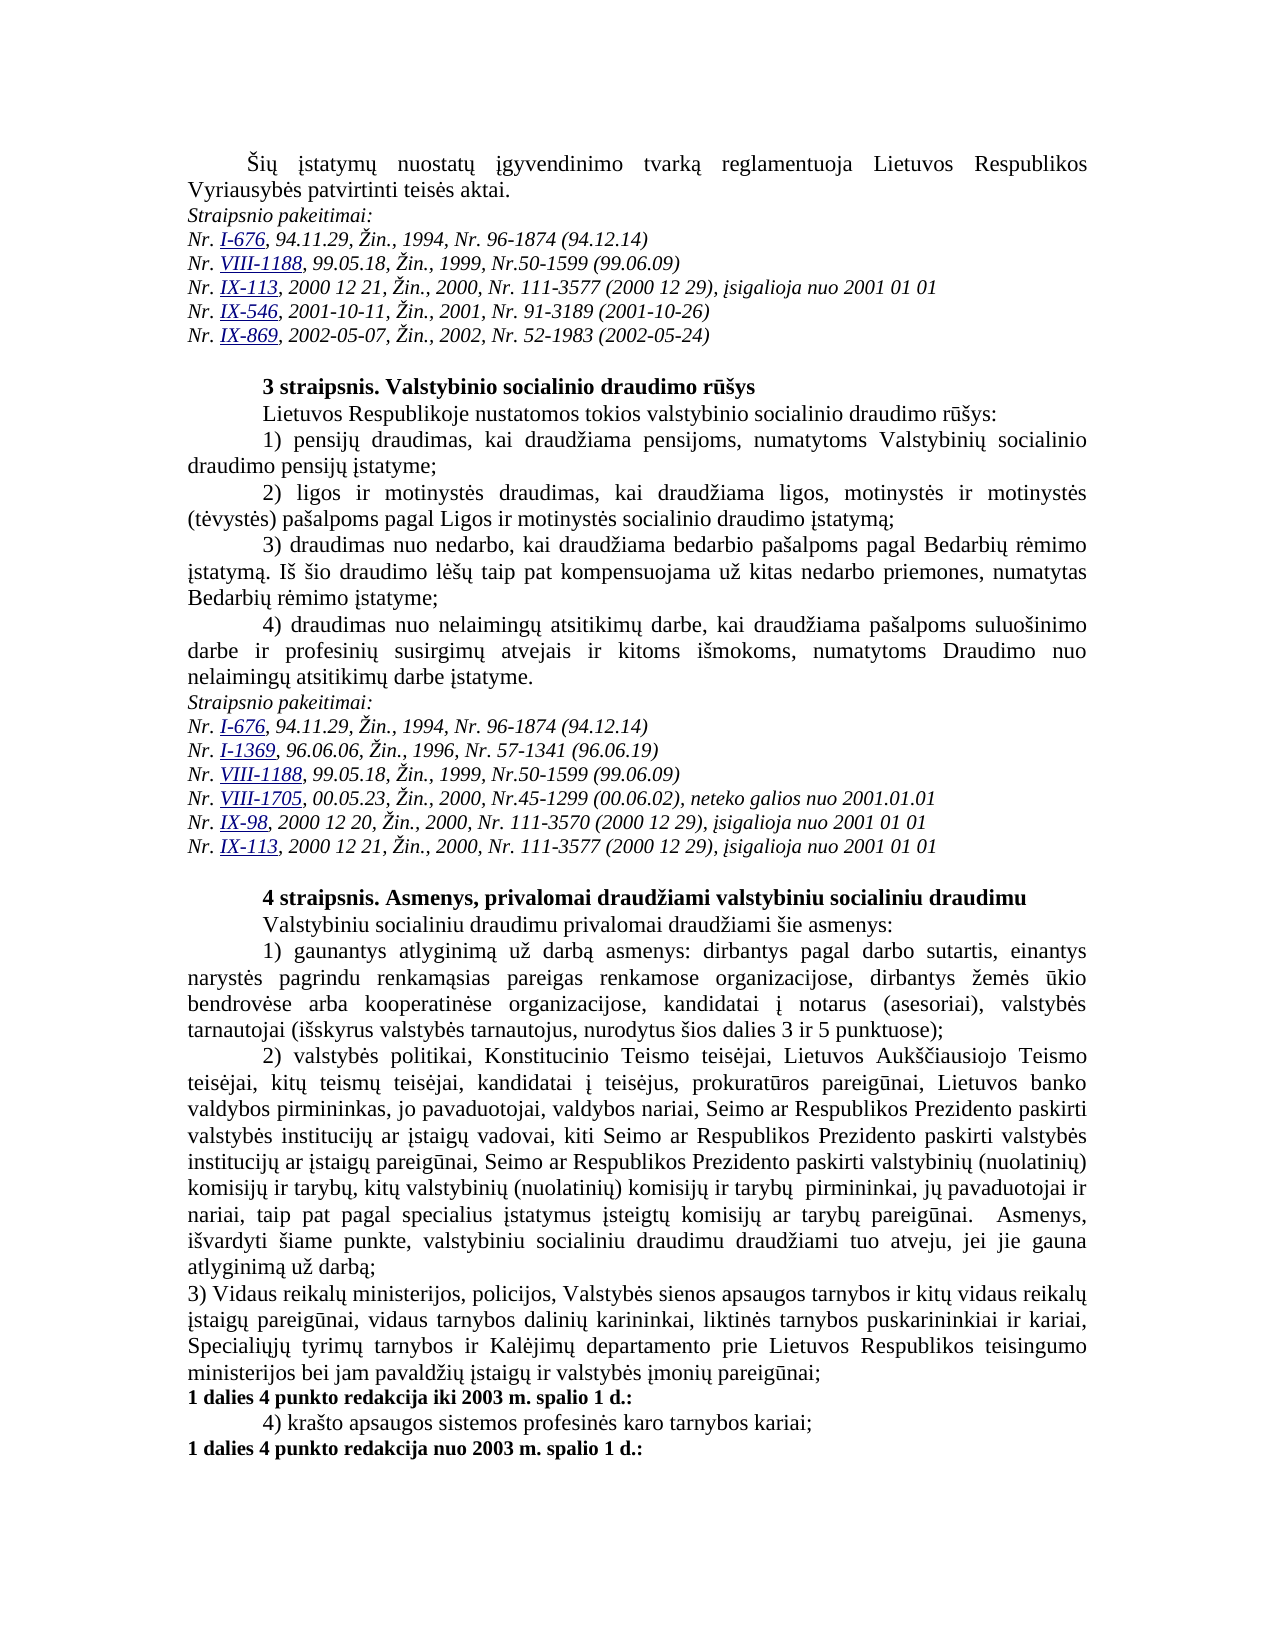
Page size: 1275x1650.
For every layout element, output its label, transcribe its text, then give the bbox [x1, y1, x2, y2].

text Šių įstatymų nuostatų įgyvendinimo tvarką reglamentuoja Lietuvos Respublikos Vyriausybės patvirtinti teisės aktai. [187, 150, 1088, 203]
text Nr. IX-113, 2000 12 21, Žin., 2000, Nr. 111-3577 (2000 12 29), įsigalioja nuo 2001 01 01 [187, 834, 1088, 858]
text Valstybiniu socialiniu draudimu privalomai draudžiami šie asmenys: [187, 911, 1088, 937]
text 4 straipsnis. Asmenys, privalomai draudžiami valstybiniu socialiniu draudimu [187, 884, 1088, 911]
text 4) draudimas nuo nelaimingų atsitikimų darbe, kai draudžiama pašalpoms suluošinimo darbe ir profesinių susirgimų atvejais ir kitoms išmokoms, numatytoms Draudimo nuo nelaimingų atsitikimų darbe įstatyme. [187, 611, 1088, 690]
text Nr. I-676, 94.11.29, Žin., 1994, Nr. 96-1874 (94.12.14) [187, 227, 1088, 251]
text 4) krašto apsaugos sistemos profesinės karo tarnybos kariai; [187, 1409, 1088, 1436]
text 3) Vidaus reikalų ministerijos, policijos, Valstybės sienos apsaugos tarnybos ir kitų vidaus reikalų įstaigų pareigūnai, vidaus tarnybos dalinių karininkai, liktinės tarnybos puskarininkiai ir kariai, Specialiųjų tyrimų tarnybos ir Kalėjimų departamento prie Lietuvos Respublikos teisingumo ministerijos bei jam pavaldžių įstaigų ir valstybės įmonių pareigūnai; [187, 1280, 1088, 1385]
text Nr. I-676, 94.11.29, Žin., 1994, Nr. 96-1874 (94.12.14) [187, 714, 1088, 738]
text Straipsnio pakeitimai: [187, 690, 1088, 714]
text Nr. I-1369, 96.06.06, Žin., 1996, Nr. 57-1341 (96.06.19) [187, 738, 1088, 762]
text 2) valstybės politikai, Konstitucinio Teismo teisėjai, Lietuvos Aukščiausiojo Teismo teisėjai, kitų teismų teisėjai, kandidatai į teisėjus, prokuratūros pareigūnai, Lietuvos banko valdybos pirmininkas, jo pavaduotojai, valdybos nariai, Seimo ar Respublikos Prezidento paskirti valstybės institucijų ar įstaigų vadovai, kiti Seimo ar Respublikos Prezidento paskirti valstybės institucijų ar įstaigų pareigūnai, Seimo ar Respublikos Prezidento paskirti valstybinių (nuolatinių) komisijų ir tarybų, kitų valstybinių (nuolatinių) komisijų ir tarybų pirmininkai, jų pavaduotojai ir nariai, taip pat pagal specialius įstatymus įsteigtų komisijų ar tarybų pareigūnai. Asmenys, išvardyti šiame punkte, valstybiniu socialiniu draudimu draudžiami tuo atveju, jei jie gauna atlyginimą už darbą; [187, 1043, 1088, 1280]
text Lietuvos Respublikoje nustatomos tokios valstybinio socialinio draudimo rūšys: [187, 400, 1088, 426]
text Nr. IX-113, 2000 12 21, Žin., 2000, Nr. 111-3577 (2000 12 29), įsigalioja nuo 2001 01 01 [187, 275, 1088, 299]
text 1) gaunantys atlyginimą už darbą asmenys: dirbantys pagal darbo sutartis, einantys narystės pagrindu renkamąsias pareigas renkamose organizacijose, dirbantys žemės ūkio bendrovėse arba kooperatinėse organizacijose, kandidatai į notarus (asesoriai), valstybės tarnautojai (išskyrus valstybės tarnautojus, nurodytus šios dalies 3 ir 5 punktuose); [187, 937, 1088, 1043]
text Nr. IX-546, 2001-10-11, Žin., 2001, Nr. 91-3189 (2001-10-26) [187, 299, 1088, 323]
text Nr. VIII-1705, 00.05.23, Žin., 2000, Nr.45-1299 (00.06.02), neteko galios nuo 2001.01.01 [187, 786, 1088, 810]
text 1 dalies 4 punkto redakcija iki 2003 m. spalio 1 d.: [187, 1385, 1088, 1409]
text Nr. VIII-1188, 99.05.18, Žin., 1999, Nr.50-1599 (99.06.09) [187, 251, 1088, 275]
text Nr. VIII-1188, 99.05.18, Žin., 1999, Nr.50-1599 (99.06.09) [187, 762, 1088, 786]
text 3) draudimas nuo nedarbo, kai draudžiama bedarbio pašalpoms pagal Bedarbių rėmimo įstatymą. Iš šio draudimo lėšų taip pat kompensuojama už kitas nedarbo priemones, numatytas Bedarbių rėmimo įstatyme; [187, 532, 1088, 611]
text 1 dalies 4 punkto redakcija nuo 2003 m. spalio 1 d.: [187, 1436, 1088, 1460]
text 1) pensijų draudimas, kai draudžiama pensijoms, numatytoms Valstybinių socialinio draudimo pensijų įstatyme; [187, 426, 1088, 479]
text 2) ligos ir motinystės draudimas, kai draudžiama ligos, motinystės ir motinystės (tėvystės) pašalpoms pagal Ligos ir motinystės socialinio draudimo įstatymą; [187, 479, 1088, 532]
subtitle Nr. IX-98, 2000 12 20, Žin., 2000, Nr. 111-3570 (2000 12 29), įsigalioja nuo 2001 01 01 [187, 810, 1088, 834]
text Straipsnio pakeitimai: [187, 203, 1088, 227]
text 3 straipsnis. Valstybinio socialinio draudimo rūšys [187, 373, 1088, 400]
text Nr. IX-869, 2002-05-07, Žin., 2002, Nr. 52-1983 (2002-05-24) [187, 323, 1088, 347]
